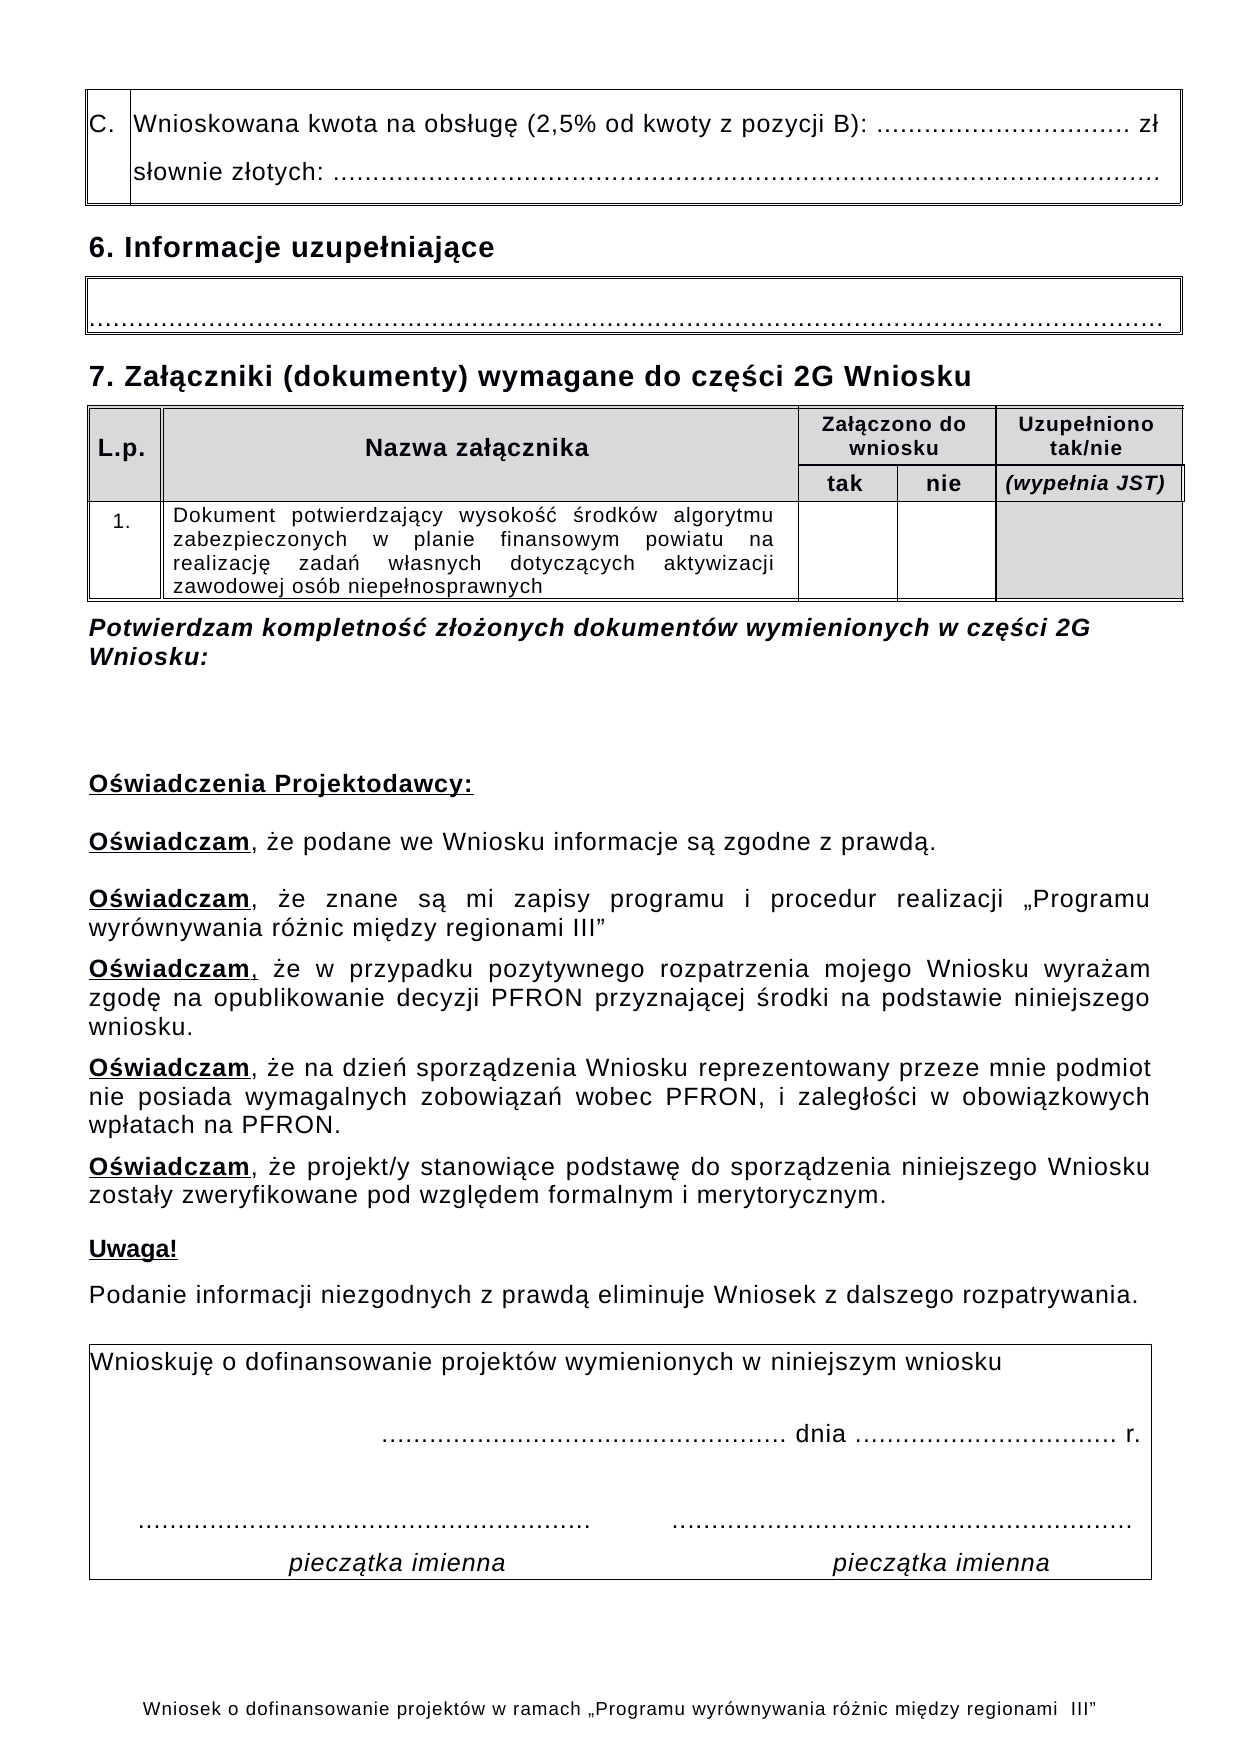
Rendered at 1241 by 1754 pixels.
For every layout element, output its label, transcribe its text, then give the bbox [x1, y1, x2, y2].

text Potwierdzam kompletność złożonych dokumentów wymienionych w części 2G Wniosku: [89, 613, 1152, 671]
subtitle Uwaga! [89, 1234, 1152, 1263]
table_cell Wnioskowana kwota na obsługę (2,5% od kwoty z pozycji B): ................................ zł słownie złotych: ........................................................................................................ [131, 90, 1180, 203]
table_cell C. [88, 90, 130, 203]
subtitle Oświadczenia Projektodawcy: [89, 769, 1152, 798]
table_cell [997, 502, 1182, 598]
text Podanie informacji niezgodnych z prawdą eliminuje Wniosek z dalszego rozpatrywania. [89, 1280, 1152, 1308]
table_cell [898, 502, 995, 598]
table_header ....................................................................................................................................... [88, 279, 1180, 332]
text Wnioskuję o dofinansowanie projektów wymienionych w niniejszym wniosku [90, 1345, 1151, 1375]
table_header L.p. [90, 409, 160, 501]
text ......................................................... .......................................................... [90, 1502, 1151, 1533]
table_cell Dokument potwierdzający wysokość środków algorytmu zabezpieczonych w planie finansowym powiatu na realizację zadań własnych dotyczących aktywizacji zawodowej osób niepełnosprawnych [164, 502, 798, 598]
text Oświadczam, że projekt/y stanowiące podstawę do sporządzenia niniejszego Wniosku zostały zweryfikowane pod względem formalnym i merytorycznym. [89, 1152, 1152, 1209]
text 7. Załączniki (dokumenty) wymagane do części 2G Wniosku [89, 359, 1152, 393]
text 6. Informacje uzupełniające [89, 230, 1152, 263]
table_header Uzupełniono tak/nie [997, 409, 1182, 464]
table_cell nie [898, 466, 995, 501]
table_cell 1. [90, 502, 160, 598]
table_cell (wypełnia JST) [997, 466, 1181, 501]
text ................................................... dnia ................................. r. [90, 1415, 1151, 1447]
text pieczątka imienna pieczątka imienna [90, 1545, 1151, 1579]
table_cell tak [799, 466, 897, 501]
table_header Nazwa załącznika [164, 409, 798, 501]
text Oświadczam, że podane we Wniosku informacje są zgodne z prawdą. [89, 827, 1152, 856]
table_cell [799, 502, 897, 598]
text Oświadczam, że w przypadku pozytywnego rozpatrzenia mojego Wniosku wyrażam zgodę na opublikowanie decyzji PFRON przyznającej środki na podstawie niniejszego wniosku. [89, 954, 1152, 1041]
text Oświadczam, że na dzień sporządzenia Wniosku reprezentowany przeze mnie podmiot nie posiada wymagalnych zobowiązań wobec PFRON, i zaległości w obowiązkowych wpłatach na PFRON. [89, 1053, 1152, 1139]
table_header Załączono do wniosku [799, 409, 995, 464]
text Oświadczam, że znane są mi zapisy programu i procedur realizacji „Programu wyrównywania różnic między regionami III” [89, 884, 1152, 942]
